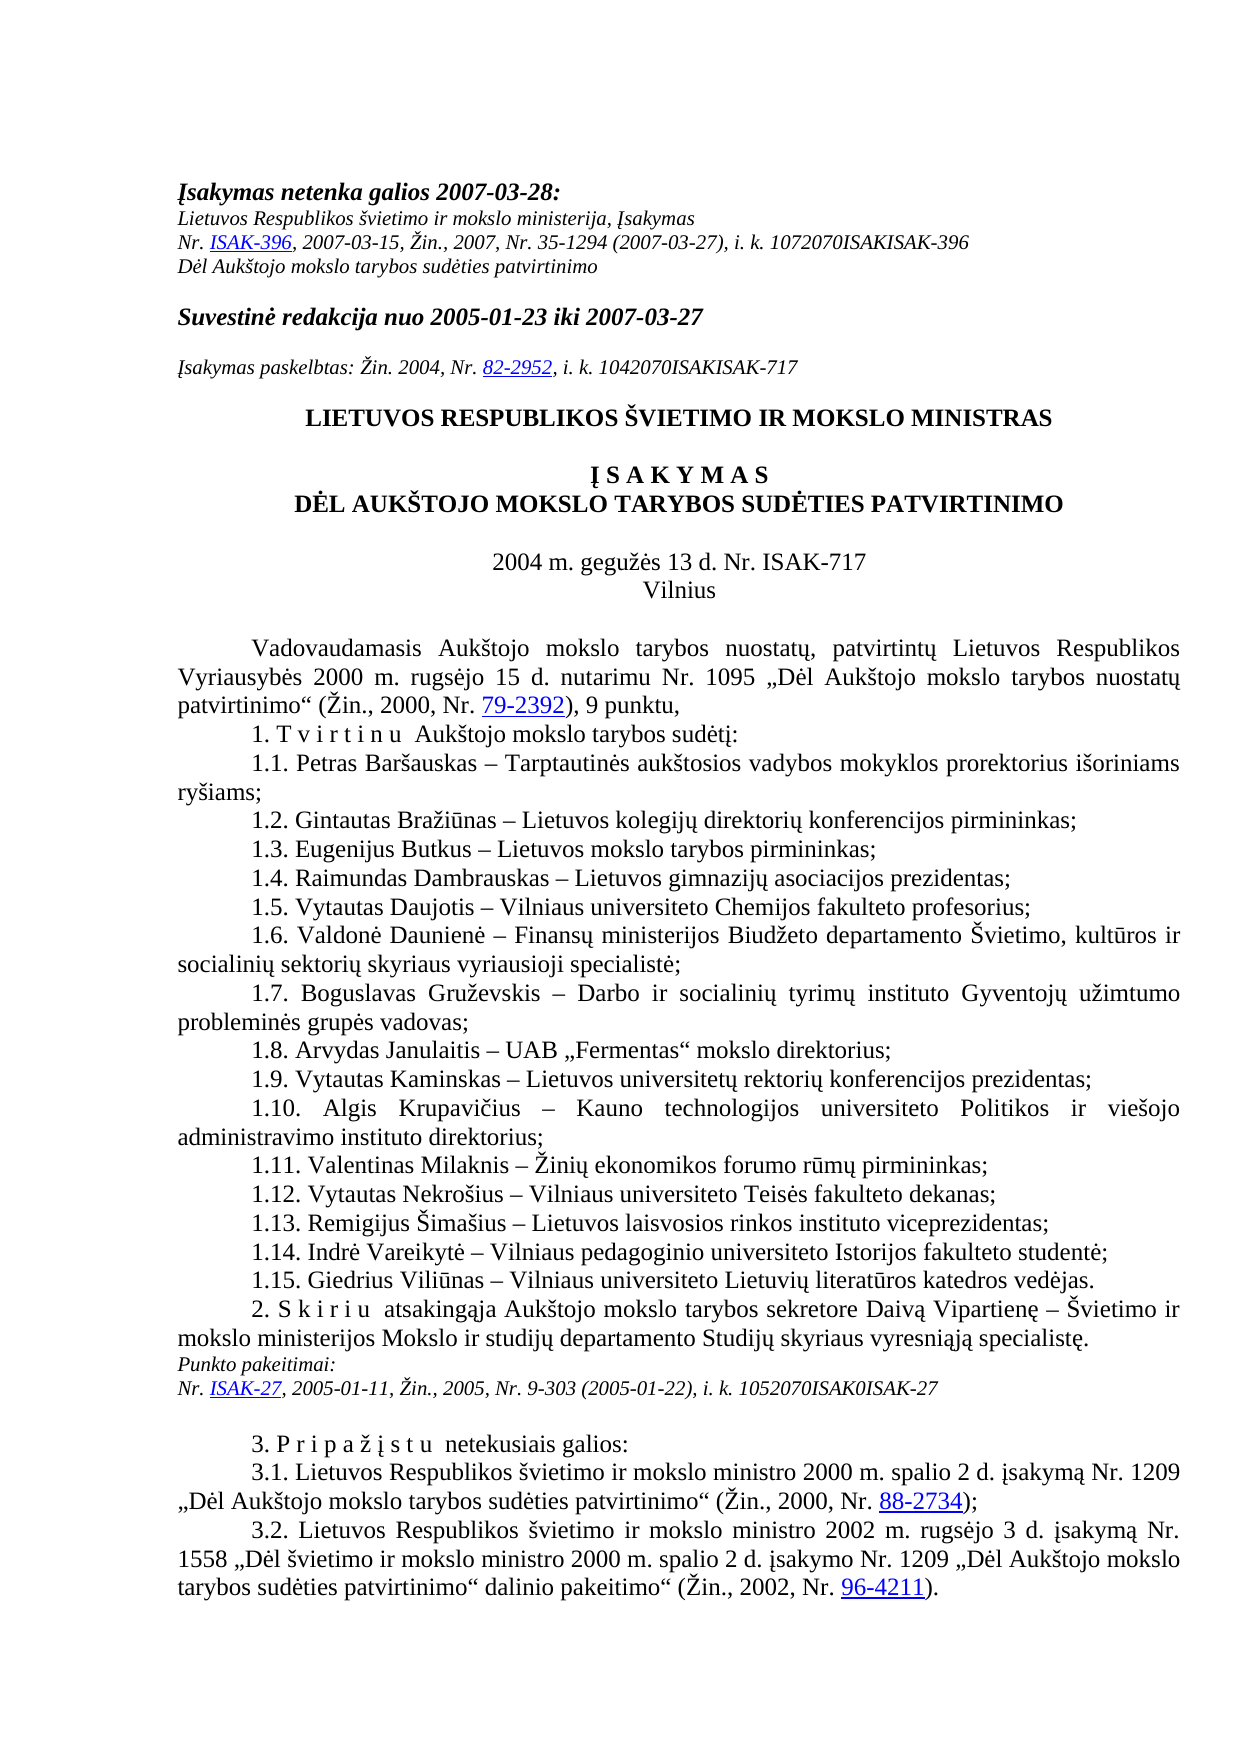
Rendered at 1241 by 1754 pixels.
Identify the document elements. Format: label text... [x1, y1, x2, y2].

text Nr. ISAK-396, 2007-03-15, Žin., 2007, Nr. 35-1294 (2007-03-27), i. k. 1072070ISAKISAK-396 [177, 230, 1181, 254]
text 1.4. Raimundas Dambrauskas – Lietuvos gimnazijų asociacijos prezidentas; [177, 863, 1181, 892]
text LIETUVOS RESPUBLIKOS ŠVIETIMO IR MOKSLO MINISTRAS [177, 403, 1181, 432]
text 1.6. Valdonė Daunienė – Finansų ministerijos Biudžeto departamento Švietimo, kultūros ir socialinių sektorių skyriaus vyriausioji specialistė; [177, 921, 1181, 978]
text Įsakymas netenka galios 2007-03-28: [177, 177, 1181, 206]
text Vadovaudamasis Aukštojo mokslo tarybos nuostatų, patvirtintų Lietuvos Respublikos Vyriausybės 2000 m. rugsėjo 15 d. nutarimu Nr. 1095 „Dėl Aukštojo mokslo tarybos nuostatų patvirtinimo“ (Žin., 2000, Nr. 79-2392), 9 punktu, [177, 633, 1181, 719]
text 1.2. Gintautas Bražiūnas – Lietuvos kolegijų direktorių konferencijos pirmininkas; [177, 806, 1181, 834]
text Nr. ISAK-27, 2005-01-11, Žin., 2005, Nr. 9-303 (2005-01-22), i. k. 1052070ISAK0ISAK-27 [177, 1376, 1181, 1400]
text 1.1. Petras Baršauskas – Tarptautinės aukštosios vadybos mokyklos prorektorius išoriniams ryšiams; [177, 748, 1181, 806]
text 3.1. Lietuvos Respublikos švietimo ir mokslo ministro 2000 m. spalio 2 d. įsakymą Nr. 1209 „Dėl Aukštojo mokslo tarybos sudėties patvirtinimo“ (Žin., 2000, Nr. 88-2734); [177, 1457, 1181, 1515]
text Įsakymas paskelbtas: Žin. 2004, Nr. 82-2952, i. k. 1042070ISAKISAK-717 [177, 355, 1181, 379]
text 1.8. Arvydas Janulaitis – UAB „Fermentas“ mokslo direktorius; [177, 1036, 1181, 1064]
text 1.14. Indrė Vareikytė – Vilniaus pedagoginio universiteto Istorijos fakulteto studentė; [177, 1237, 1181, 1266]
text 1.3. Eugenijus Butkus – Lietuvos mokslo tarybos pirmininkas; [177, 834, 1181, 863]
text 2. Skiriu atsakingąja Aukštojo mokslo tarybos sekretore Daivą Vipartienę – Švietimo ir mokslo ministerijos Mokslo ir studijų departamento Studijų skyriaus vyresniąją specialistę. [177, 1294, 1181, 1352]
text 1.11. Valentinas Milaknis – Žinių ekonomikos forumo rūmų pirmininkas; [177, 1151, 1181, 1179]
text Į S A K Y M A S [177, 461, 1181, 489]
text 1. Tvirtinu Aukštojo mokslo tarybos sudėtį: [177, 719, 1181, 748]
text Vilnius [177, 576, 1181, 604]
text Dėl Aukštojo mokslo tarybos sudėties patvirtinimo [177, 254, 1181, 278]
text Punkto pakeitimai: [177, 1352, 1181, 1376]
text 1.10. Algis Krupavičius – Kauno technologijos universiteto Politikos ir viešojo administravimo instituto direktorius; [177, 1093, 1181, 1151]
text 3.2. Lietuvos Respublikos švietimo ir mokslo ministro 2002 m. rugsėjo 3 d. įsakymą Nr. 1558 „Dėl švietimo ir mokslo ministro 2000 m. spalio 2 d. įsakymo Nr. 1209 „Dėl Aukštojo mokslo tarybos sudėties patvirtinimo“ dalinio pakeitimo“ (Žin., 2002, Nr. 96-4211). [177, 1515, 1181, 1601]
text 1.12. Vytautas Nekrošius – Vilniaus universiteto Teisės fakulteto dekanas; [177, 1179, 1181, 1208]
text 1.15. Giedrius Viliūnas – Vilniaus universiteto Lietuvių literatūros katedros vedėjas. [177, 1266, 1181, 1294]
text 2004 m. gegužės 13 d. Nr. ISAK-717 [177, 547, 1181, 576]
text 1.5. Vytautas Daujotis – Vilniaus universiteto Chemijos fakulteto profesorius; [177, 892, 1181, 921]
text Lietuvos Respublikos švietimo ir mokslo ministerija, Įsakymas [177, 206, 1181, 230]
text 1.7. Boguslavas Gruževskis – Darbo ir socialinių tyrimų instituto Gyventojų užimtumo probleminės grupės vadovas; [177, 978, 1181, 1036]
text 1.9. Vytautas Kaminskas – Lietuvos universitetų rektorių konferencijos prezidentas; [177, 1064, 1181, 1093]
text DĖL AUKŠTOJO MOKSLO TARYBOS SUDĖTIES PATVIRTINIMO [177, 489, 1181, 518]
text 1.13. Remigijus Šimašius – Lietuvos laisvosios rinkos instituto viceprezidentas; [177, 1208, 1181, 1237]
text Suvestinė redakcija nuo 2005-01-23 iki 2007-03-27 [177, 302, 1181, 331]
text 3. Pripažįstu netekusiais galios: [177, 1429, 1181, 1457]
